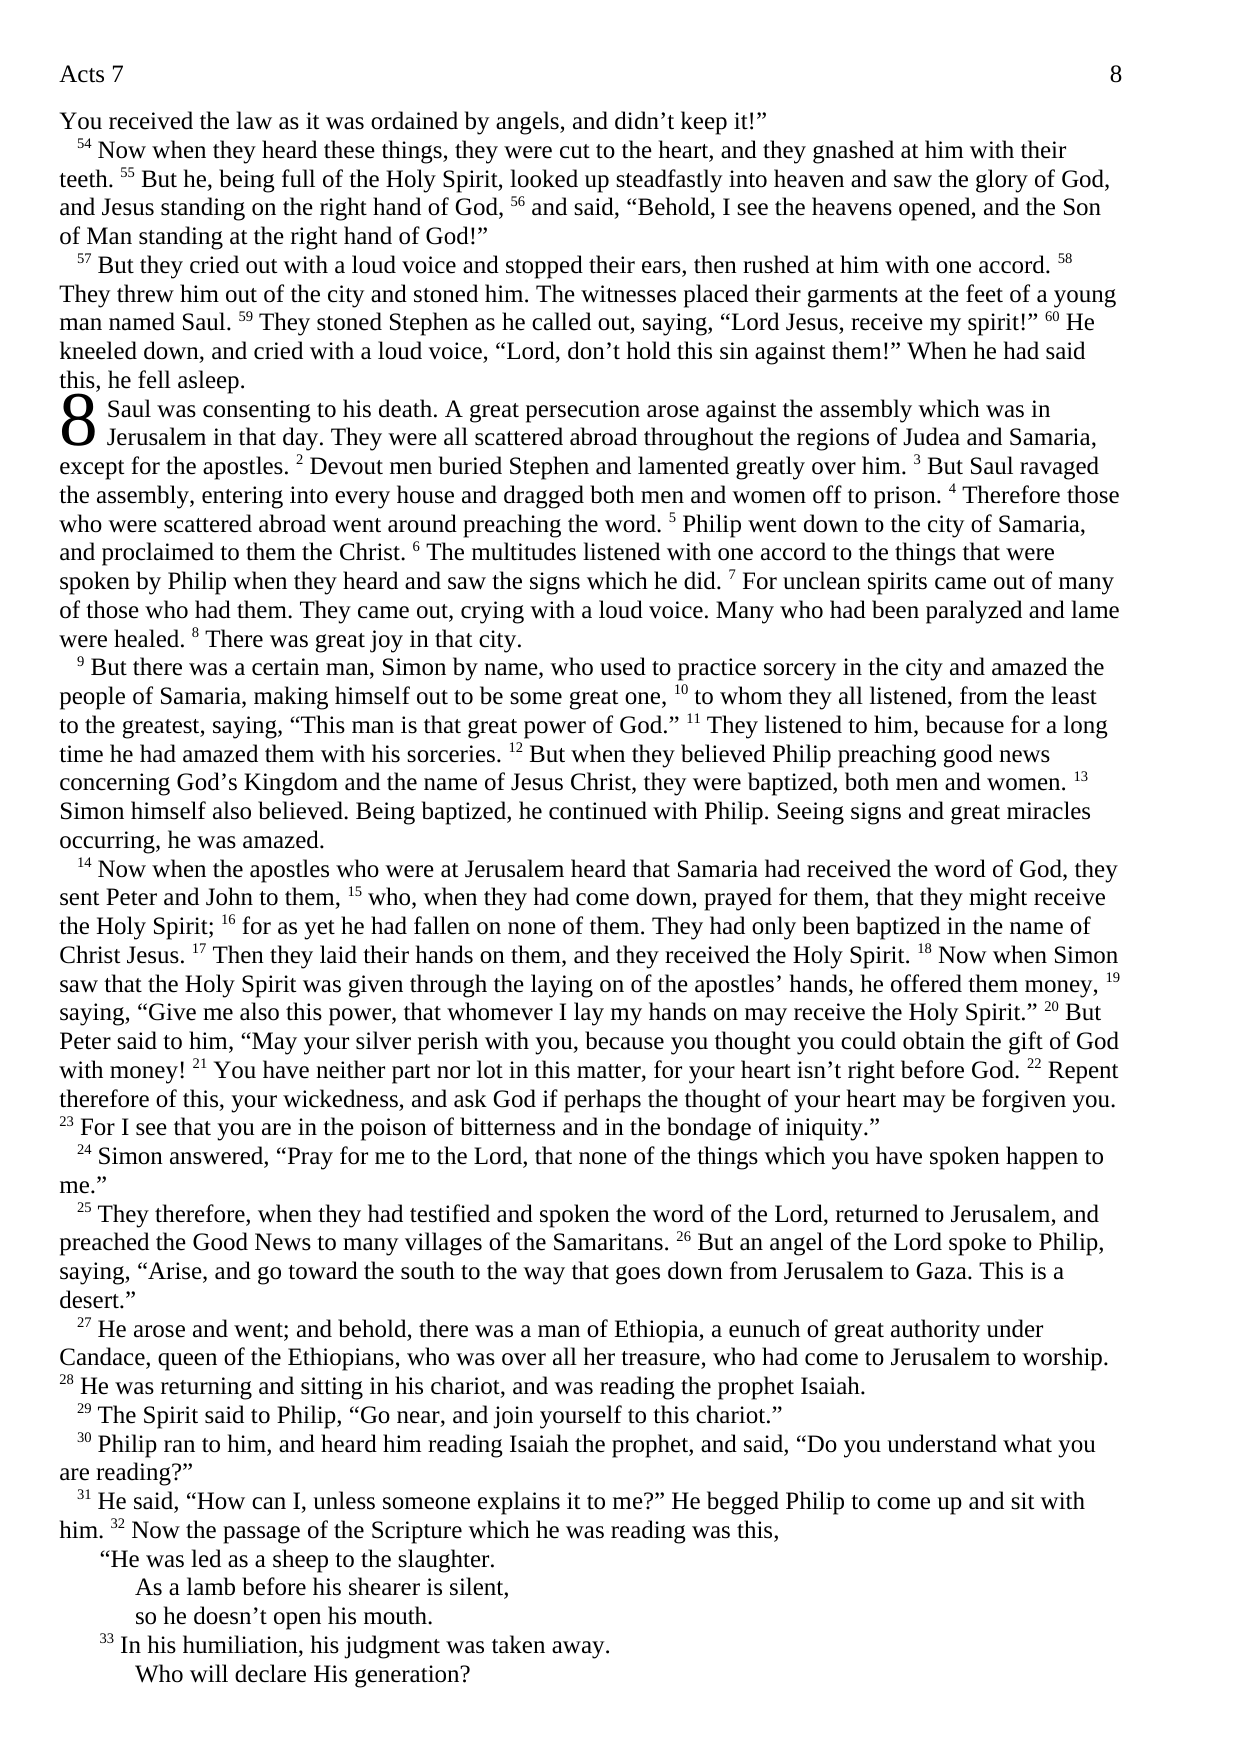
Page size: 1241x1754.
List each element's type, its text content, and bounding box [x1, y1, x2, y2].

text 57 But they cried out with a loud voice and stopped their ears, then rushed at him with one accord. 58 They threw him out of the city and stoned him. The witnesses placed their garments at the feet of a young man named Saul. 59 They stoned Stephen as he called out, saying, “Lord Jesus, receive my spirit!” 60 He kneeled down, and cried with a loud voice, “Lord, don’t hold this sin against them!” When he had said this, he fell asleep. [59, 250, 1122, 394]
text so he doesn’t open his mouth. [135, 1601, 1122, 1630]
text 14 Now when the apostles who were at Jerusalem heard that Samaria had received the word of God, they sent Peter and John to them, 15 who, when they had come down, prayed for them, that they might receive the Holy Spirit; 16 for as yet he had fallen on none of them. They had only been baptized in the name of Christ Jesus. 17 Then they laid their hands on them, and they received the Holy Spirit. 18 Now when Simon saw that the Holy Spirit was given through the laying on of the apostles’ hands, he offered them money, 19 saying, “Give me also this power, that whomever I lay my hands on may receive the Holy Spirit.” 20 But Peter said to him, “May your silver perish with you, because you thought you could obtain the gift of God with money! 21 You have neither part nor lot in this matter, for your heart isn’t right before God. 22 Repent therefore of this, your wickedness, and ask God if perhaps the thought of your heart may be forgiven you. 23 For I see that you are in the poison of bitterness and in the bondage of iniquity.” [59, 854, 1122, 1141]
text 54 Now when they heard these things, they were cut to the heart, and they gnashed at him with their teeth. 55 But he, being full of the Holy Spirit, looked up steadfastly into heaven and saw the glory of God, and Jesus standing on the right hand of God, 56 and said, “Behold, I see the heavens opened, and the Son of Man standing at the right hand of God!” [59, 135, 1122, 250]
text 27 He arose and went; and behold, there was a man of Ethiopia, a eunuch of great authority under Candace, queen of the Ethiopians, who was over all her treasure, who had come to Jerusalem to worship. 28 He was returning and sitting in his chariot, and was reading the prophet Isaiah. [59, 1314, 1122, 1400]
text 30 Philip ran to him, and heard him reading Isaiah the prophet, and said, “Do you understand what you are reading?” [59, 1429, 1122, 1486]
text “He was led as a sheep to the slaughter. [99, 1544, 1122, 1572]
text 29 The Spirit said to Philip, “Go near, and join yourself to this chariot.” [59, 1400, 1122, 1429]
text 24 Simon answered, “Pray for me to the Lord, that none of the things which you have spoken happen to me.” [59, 1141, 1122, 1199]
text 25 They therefore, when they had testified and spoken the word of the Lord, returned to Jerusalem, and preached the Good News to many villages of the Samaritans. 26 But an angel of the Lord spoke to Philip, saying, “Arise, and go toward the south to the way that goes down from Jerusalem to Gaza. This is a desert.” [59, 1199, 1122, 1314]
text 31 He said, “How can I, unless someone explains it to me?” He begged Philip to come up and sit with him. 32 Now the passage of the Scripture which he was reading was this, [59, 1486, 1122, 1544]
text 33 In his humiliation, his judgment was taken away. [99, 1630, 1122, 1659]
text As a lamb before his shearer is silent, [135, 1572, 1122, 1601]
text You received the law as it was ordained by angels, and didn’t keep it!” [59, 106, 1122, 135]
text 9 But there was a certain man, Simon by name, who used to practice sorcery in the city and amazed the people of Samaria, making himself out to be some great one, 10 to whom they all listened, from the least to the greatest, saying, “This man is that great power of God.” 11 They listened to him, because for a long time he had amazed them with his sorceries. 12 But when they believed Philip preaching good news concerning God’s Kingdom and the name of Jesus Christ, they were baptized, both men and women. 13 Simon himself also believed. Being baptized, he continued with Philip. Seeing signs and great miracles occurring, he was amazed. [59, 652, 1122, 854]
text Who will declare His generation? [135, 1659, 1122, 1687]
text 8Saul was consenting to his death. A great persecution arose against the assembly which was in Jerusalem in that day. They were all scattered abroad throughout the regions of Judea and Samaria, except for the apostles. 2 Devout men buried Stephen and lamented greatly over him. 3 But Saul ravaged the assembly, entering into every house and dragged both men and women off to prison. 4 Therefore those who were scattered abroad went around preaching the word. 5 Philip went down to the city of Samaria, and proclaimed to them the Christ. 6 The multitudes listened with one accord to the things that were spoken by Philip when they heard and saw the signs which he did. 7 For unclean spirits came out of many of those who had them. They came out, crying with a loud voice. Many who had been paralyzed and lame were healed. 8 There was great joy in that city. [59, 394, 1122, 652]
